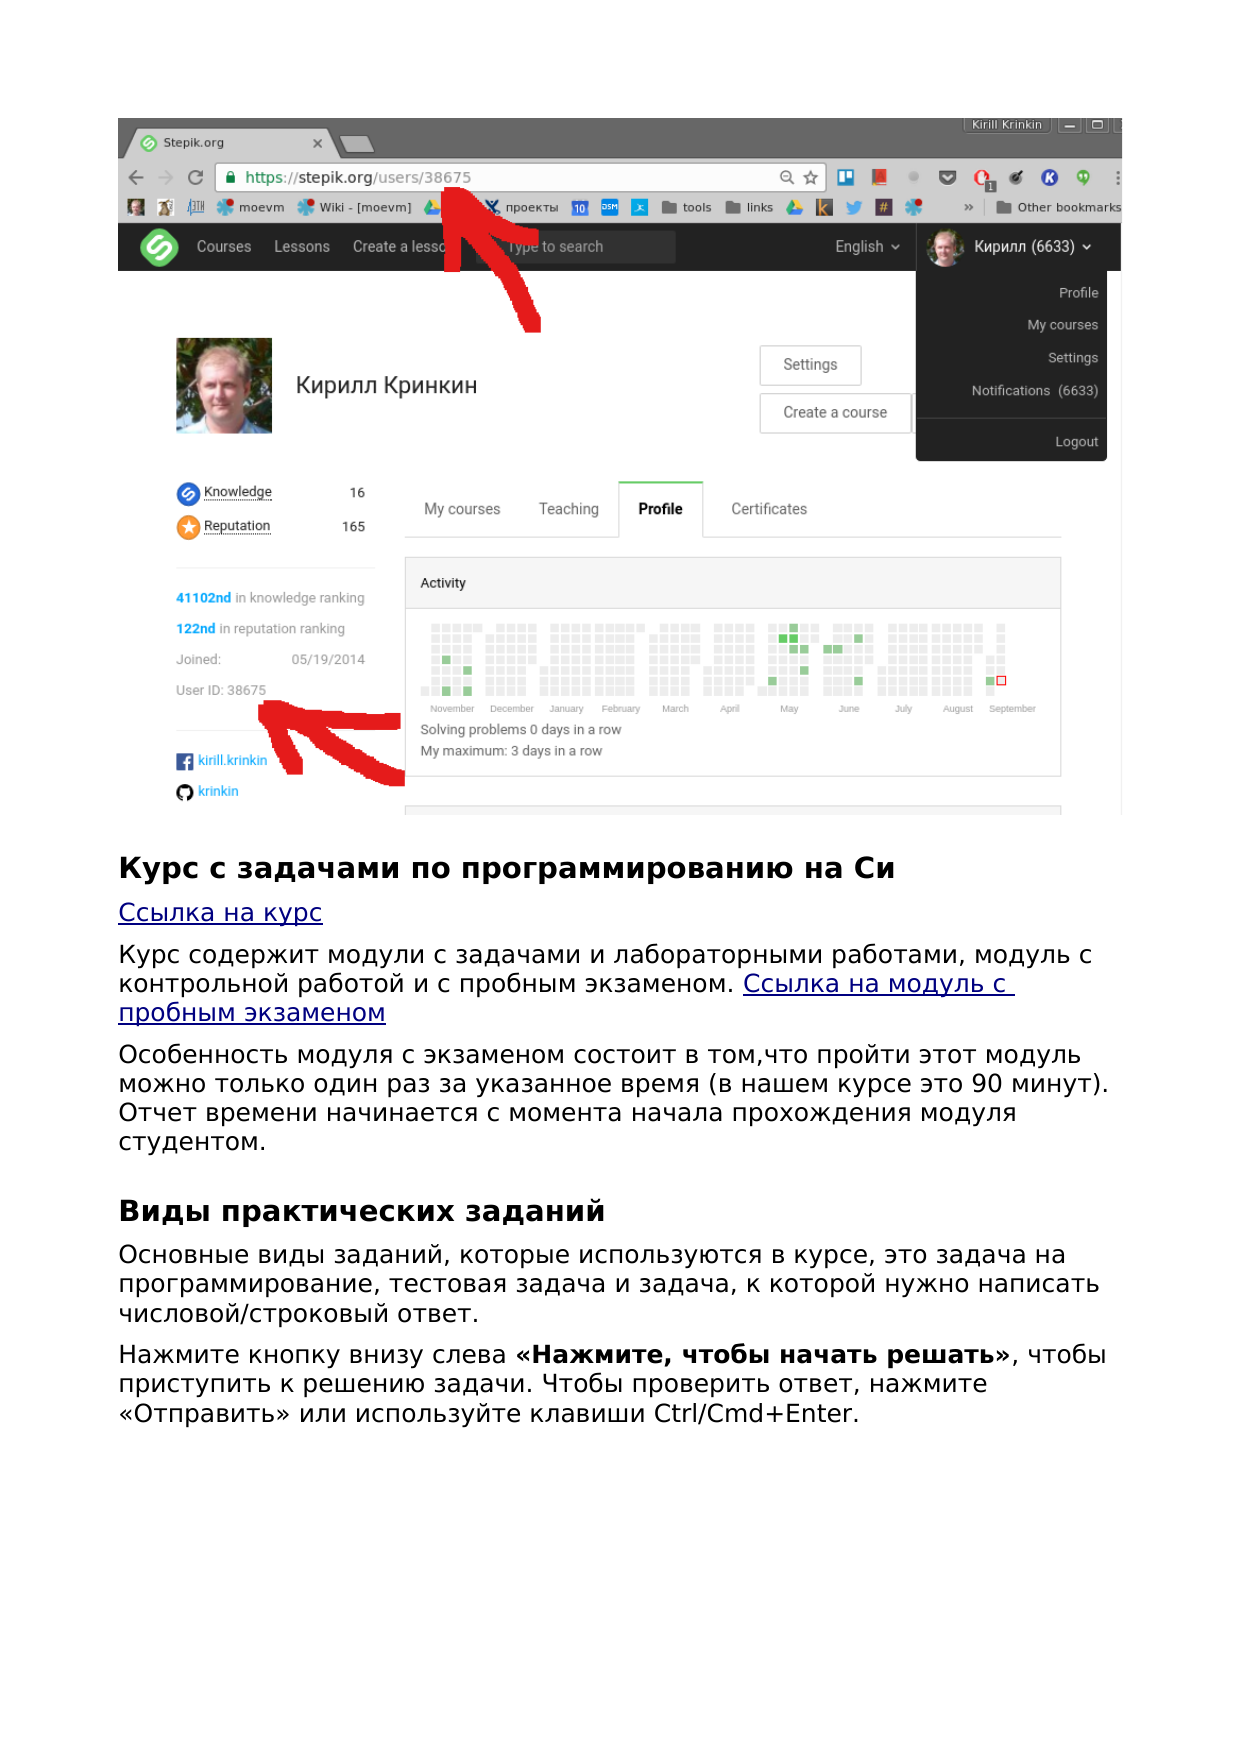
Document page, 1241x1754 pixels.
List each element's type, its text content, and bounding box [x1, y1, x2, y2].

text Курс содержит модули с задачами и лабораторными работами, модуль с контрольной работой и с пробным экзаменом. Ссылка на модуль с пробным экзаменом [118, 940, 1122, 1027]
text Особенность модуля с экзаменом состоит в том,что пройти этот модуль можно только один раз за указанное время (в нашем курсе это 90 минут). Отчет времени начинается с момента начала прохождения модуля студентом. [118, 1040, 1122, 1156]
text Ссылка на курс [118, 898, 1122, 927]
subtitle Виды практических заданий [118, 1194, 1122, 1228]
subtitle Курс с задачами по программированию на Си [118, 852, 1122, 886]
text Нажмите кнопку внизу слева «Нажмите, чтобы начать решать», чтобы приступить к решению задачи. Чтобы проверить ответ, нажмите «Отправить» или используйте клавиши Ctrl/Cmd+Enter. [118, 1340, 1122, 1428]
text Основные виды заданий, которые используются в курсе, это задача на программирование, тестовая задача и задача, к которой нужно написать числовой/строковый ответ. [118, 1240, 1122, 1328]
picture [118, 118, 1123, 815]
